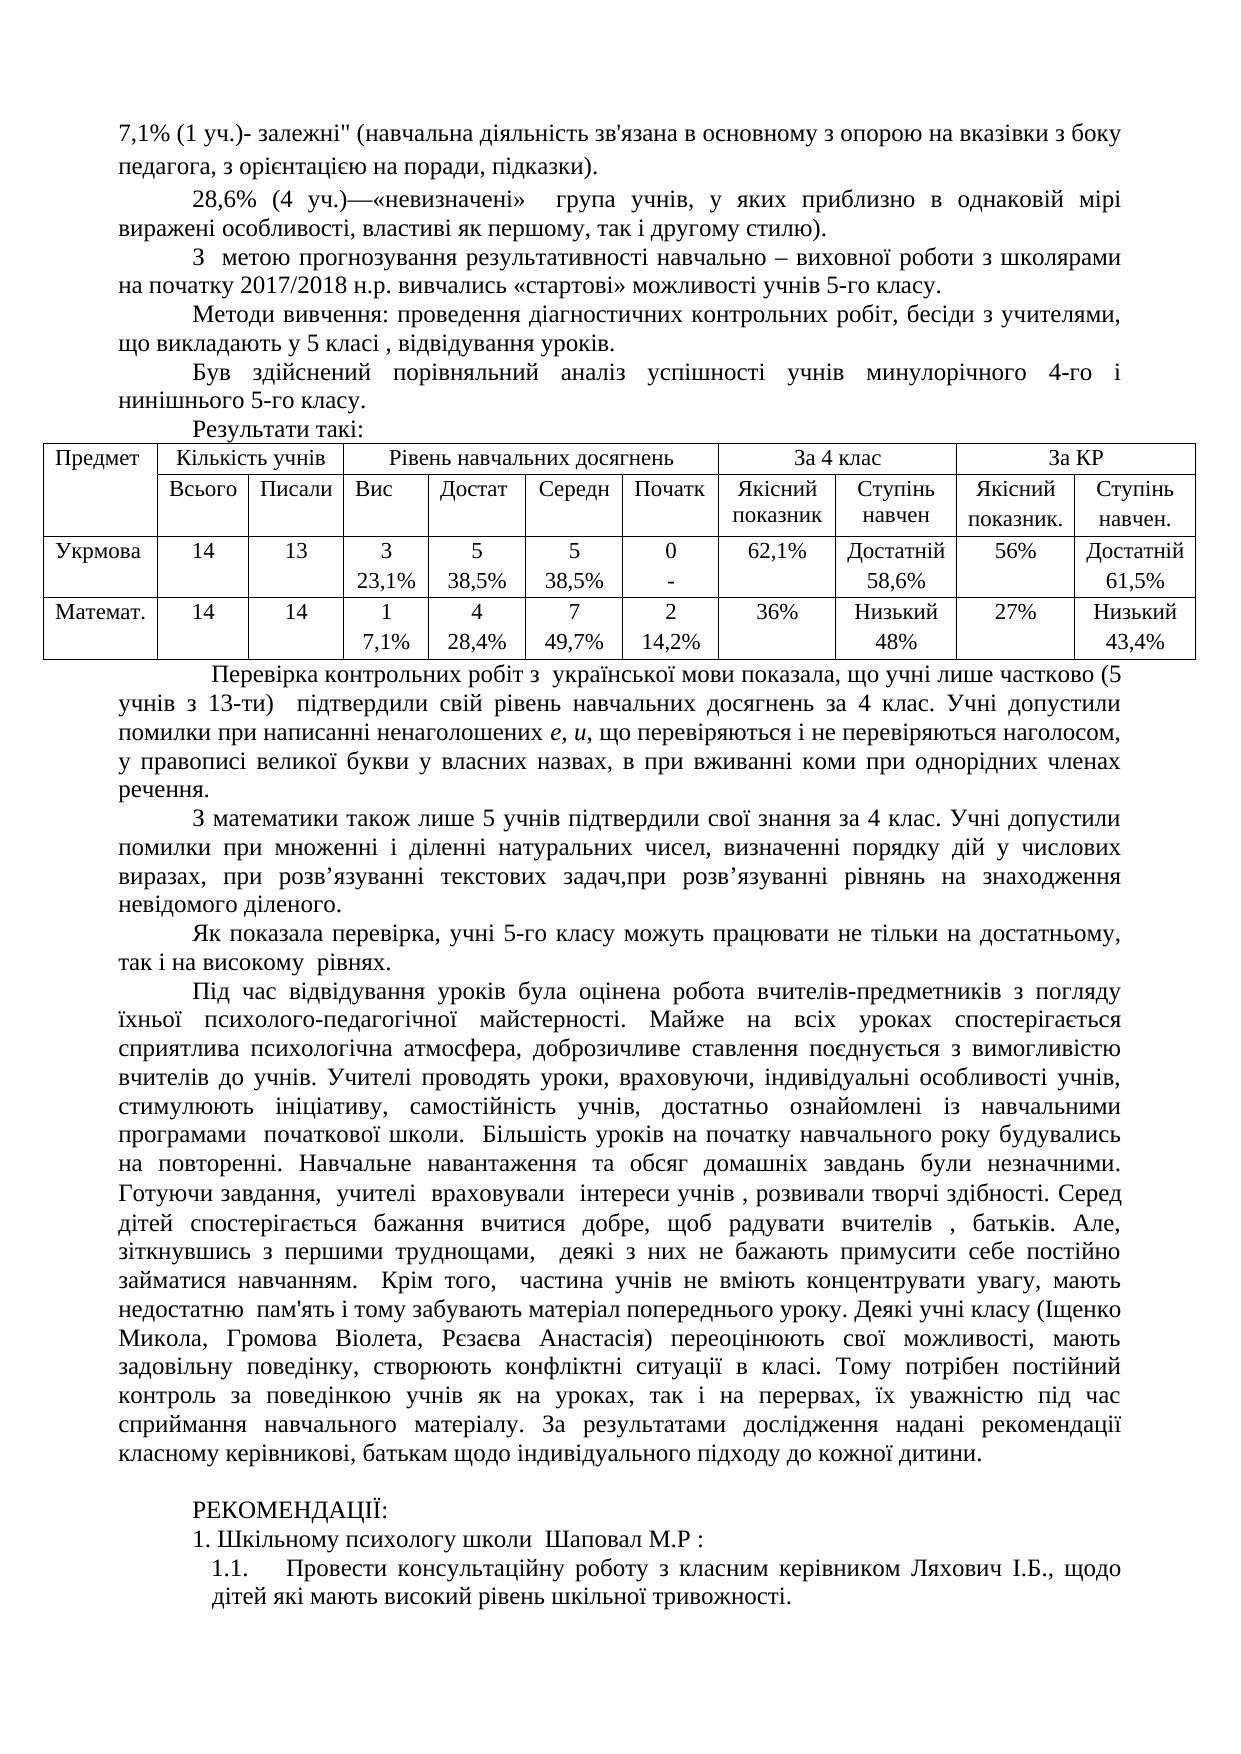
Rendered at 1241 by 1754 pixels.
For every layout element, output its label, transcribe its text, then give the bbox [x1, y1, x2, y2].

table_cell 36% [719, 598, 835, 658]
table_cell Достатній 61,5% [1075, 537, 1195, 597]
table_header Рівень навчальних досягнень [344, 444, 718, 474]
table_cell Достатній 58,6% [836, 537, 956, 597]
table_header Кількість учнів [158, 444, 343, 474]
table_cell 62,1% [719, 537, 835, 597]
table_cell Всього [158, 475, 248, 536]
text 28,6% (4 уч.)—«невизначені» група учнів, у яких приблизно в однаковій мірі виражені особливості, властиві як першому, так і другому стилю). [118, 184, 1122, 242]
text Результати такі: [118, 414, 1122, 443]
table_cell Якісний показник. [957, 475, 1074, 536]
table_cell Низький 43,4% [1075, 598, 1195, 658]
table_header Предмет [44, 444, 157, 536]
table_cell Середн [526, 475, 622, 536]
text Під час відвідування уроків була оцінена робота вчителів-предметників з погляду їхньої психолого-педагогічної майстерності. Майже на всіх уроках спостерігається сприятлива психологічна атмосфера, доброзичливе ставлення поєднується з вимогливістю вчителів до учнів. Учителі проводять уроки, враховуючи, індивідуальні особливості учнів, стимулюють ініціативу, самостійність учнів, достатньо ознайомлені із навчальними програмами початкової школи. Більшість уроків на початку навчального року будувались на повторенні. Навчальне навантаження та обсяг домашніх завдань були незначними. Готуючи завдання, учителі враховували інтереси учнів , розвивали творчі здібності. Серед дітей спостерігається бажання вчитися добре, щоб радувати вчителів , батьків. Але, зіткнувшись з першими труднощами, деякі з них не бажають примусити себе постійно займатися навчанням. Крім того, частина учнів не вміють концентрувати увагу, мають недостатню пам'ять і тому забувають матеріал попереднього уроку. Деякі учні класу (Іщенко Микола, Громова Віолета, Рєзаєва Анастасія) переоцінюють свої можливості, мають задовільну поведінку, створюють конфліктні ситуації в класі. Тому потрібен постійний контроль за поведінкою учнів як на уроках, так і на перервах, їх уважністю під час сприймання навчального матеріалу. За результатами дослідження надані рекомендації класному керівникові, батькам щодо індивідуального підходу до кожної дитини. [118, 976, 1122, 1466]
text РЕКОМЕНДАЦІЇ: [118, 1495, 1122, 1524]
table_cell 27% [957, 598, 1074, 658]
table_cell 3 23,1% [344, 537, 428, 597]
text 1. Шкільному психологу школи Шаповал М.Р : [118, 1524, 1122, 1553]
table_header За КР [957, 444, 1195, 474]
table_cell 2 14,2% [623, 598, 718, 658]
list Провести консультаційну роботу з класним керівником Ляхович І.Б., щодо дітей які мають високий рівень шкільної тривожності. [137, 1553, 1122, 1610]
table_header За 4 клас [719, 444, 956, 474]
table_cell 13 [249, 537, 343, 597]
text Як показала перевірка, учні 5-го класу можуть працювати не тільки на достатньому, так і на високому рівнях. [118, 918, 1122, 976]
text З математики також лише 5 учнів підтвердили свої знання за 4 клас. Учні допустили помилки при множенні і діленні натуральних чисел, визначенні порядку дій у числових виразах, при розв’язуванні текстових задач,при розв’язуванні рівнянь на знаходження невідомого діленого. [118, 803, 1122, 918]
table_cell 7 49,7% [526, 598, 622, 658]
text Методи вивчення: проведення діагностичних контрольних робіт, бесіди з учителями, що викладають у 5 класі , відвідування уроків. [118, 299, 1122, 357]
table_cell 4 28,4% [429, 598, 525, 658]
table_cell 0 - [623, 537, 718, 597]
table_cell 1 7,1% [344, 598, 428, 658]
table_cell Достат [429, 475, 525, 536]
table_cell Математ. [44, 598, 157, 658]
table_cell Ступінь навчен [836, 475, 956, 536]
table_cell 5 38,5% [429, 537, 525, 597]
table_cell Укрмова [44, 537, 157, 597]
table_cell 14 [249, 598, 343, 658]
table_cell Ступінь навчен. [1075, 475, 1195, 536]
table_cell 56% [957, 537, 1074, 597]
table_cell 14 [158, 598, 248, 658]
text Був здійснений порівняльний аналіз успішності учнів минулорічного 4-го і нинішнього 5-го класу. [118, 357, 1122, 414]
table_cell 5 38,5% [526, 537, 622, 597]
table_cell Початк [623, 475, 718, 536]
text З метою прогнозування результативності навчально – виховної роботи з школярами на початку 2017/2018 н.р. вивчались «стартові» можливості учнів 5-го класу. [118, 242, 1122, 299]
table_cell Вис [344, 475, 428, 536]
text 7,1% (1 уч.)- залежні" (навчальна діяльність зв'язана в основному з опорою на вказівки з боку педагога, з орієнтацією на поради, підказки). [118, 118, 1122, 180]
text Перевірка контрольних робіт з української мови показала, що учні лише частково (5 учнів з 13-ти) підтвердили cвій рівень навчальних досягнень за 4 клас. Учні допустили помилки при написанні ненаголошених е, и, що перевіряються і не перевіряються наголосом, у правописі великої букви у власних назвах, в при вживанні коми при однорідних членах речення. [118, 660, 1122, 803]
table_cell Якісний показник [719, 475, 835, 536]
table_cell Писали [249, 475, 343, 536]
table_cell Низький 48% [836, 598, 956, 658]
table_cell 14 [158, 537, 248, 597]
